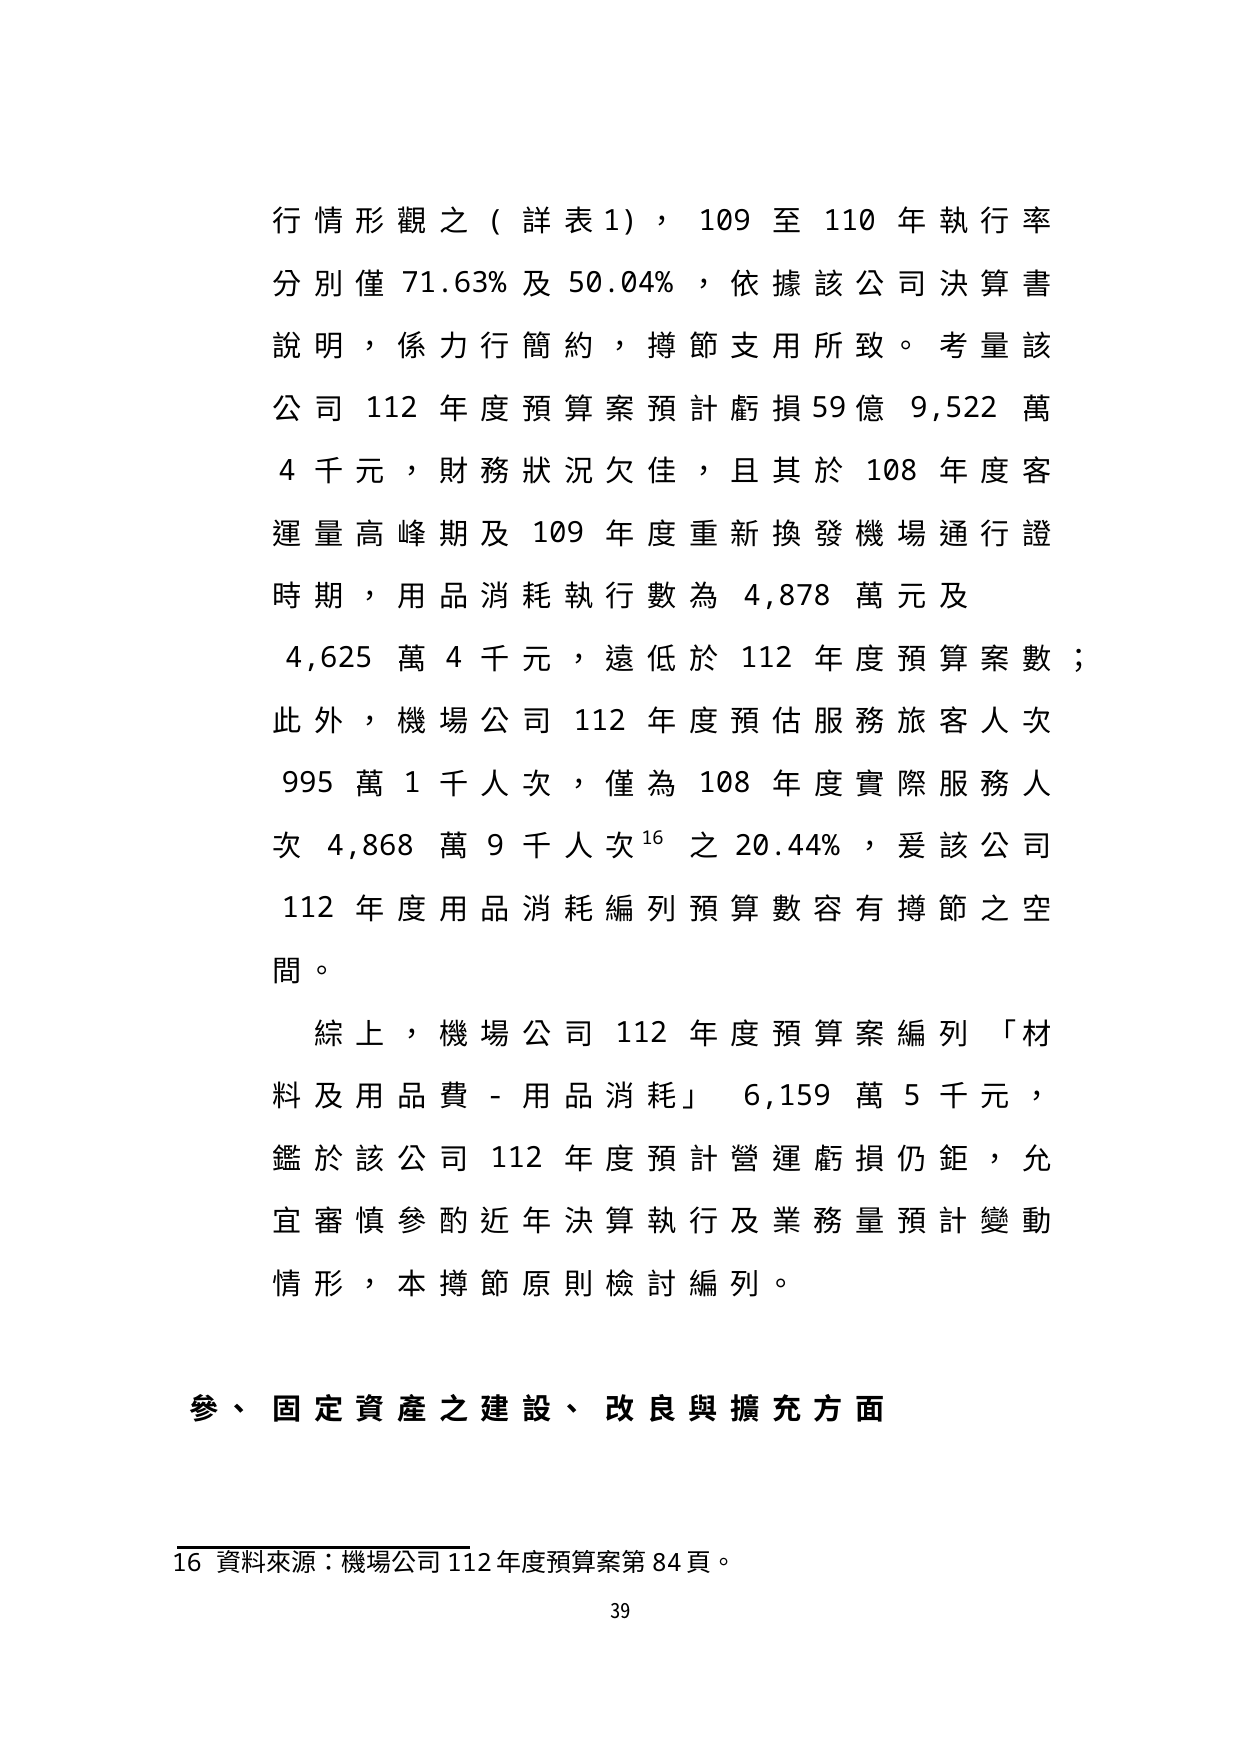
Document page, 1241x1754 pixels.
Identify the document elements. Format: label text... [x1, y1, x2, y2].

text 綜上，機場公司112年度預算案編列「材料及用品費-用品消耗」6,159萬5千元，鑑於該公司112年度預計營運虧損仍鉅，允宜審慎參酌近年決算執行及業務量預計變動情形，本撙節原則檢討編列。 [242, 990, 1058, 1302]
text 然由近年機場公司用品消耗預算編列及執行情形觀之(詳表1)，109至110年執行率分別僅71.63%及50.04%，依據該公司決算書說明，係力行簡約，撙節支用所致。考量該公司112年度預算案預計虧損59億9,522萬4千元，財務狀況欠佳，且其於108年度客運量高峰期及109年度重新換發機場通行證時期，用品消耗執行數為4,878萬元及4,625萬4千元，遠低於112年度預算案數；此外，機場公司112年度預估服務旅客人次995萬1千人次，僅為108年度實際服務人次4,868萬9千人次之20.44%，爰該公司112年度用品消耗編列預算數容有撙節之空間。 [242, 177, 1058, 990]
text 參、固定資產之建設、改良與擴充方面 [183, 1365, 1058, 1427]
text 資料來源：機場公司112年度預算案第84頁。 [172, 1548, 1063, 1577]
